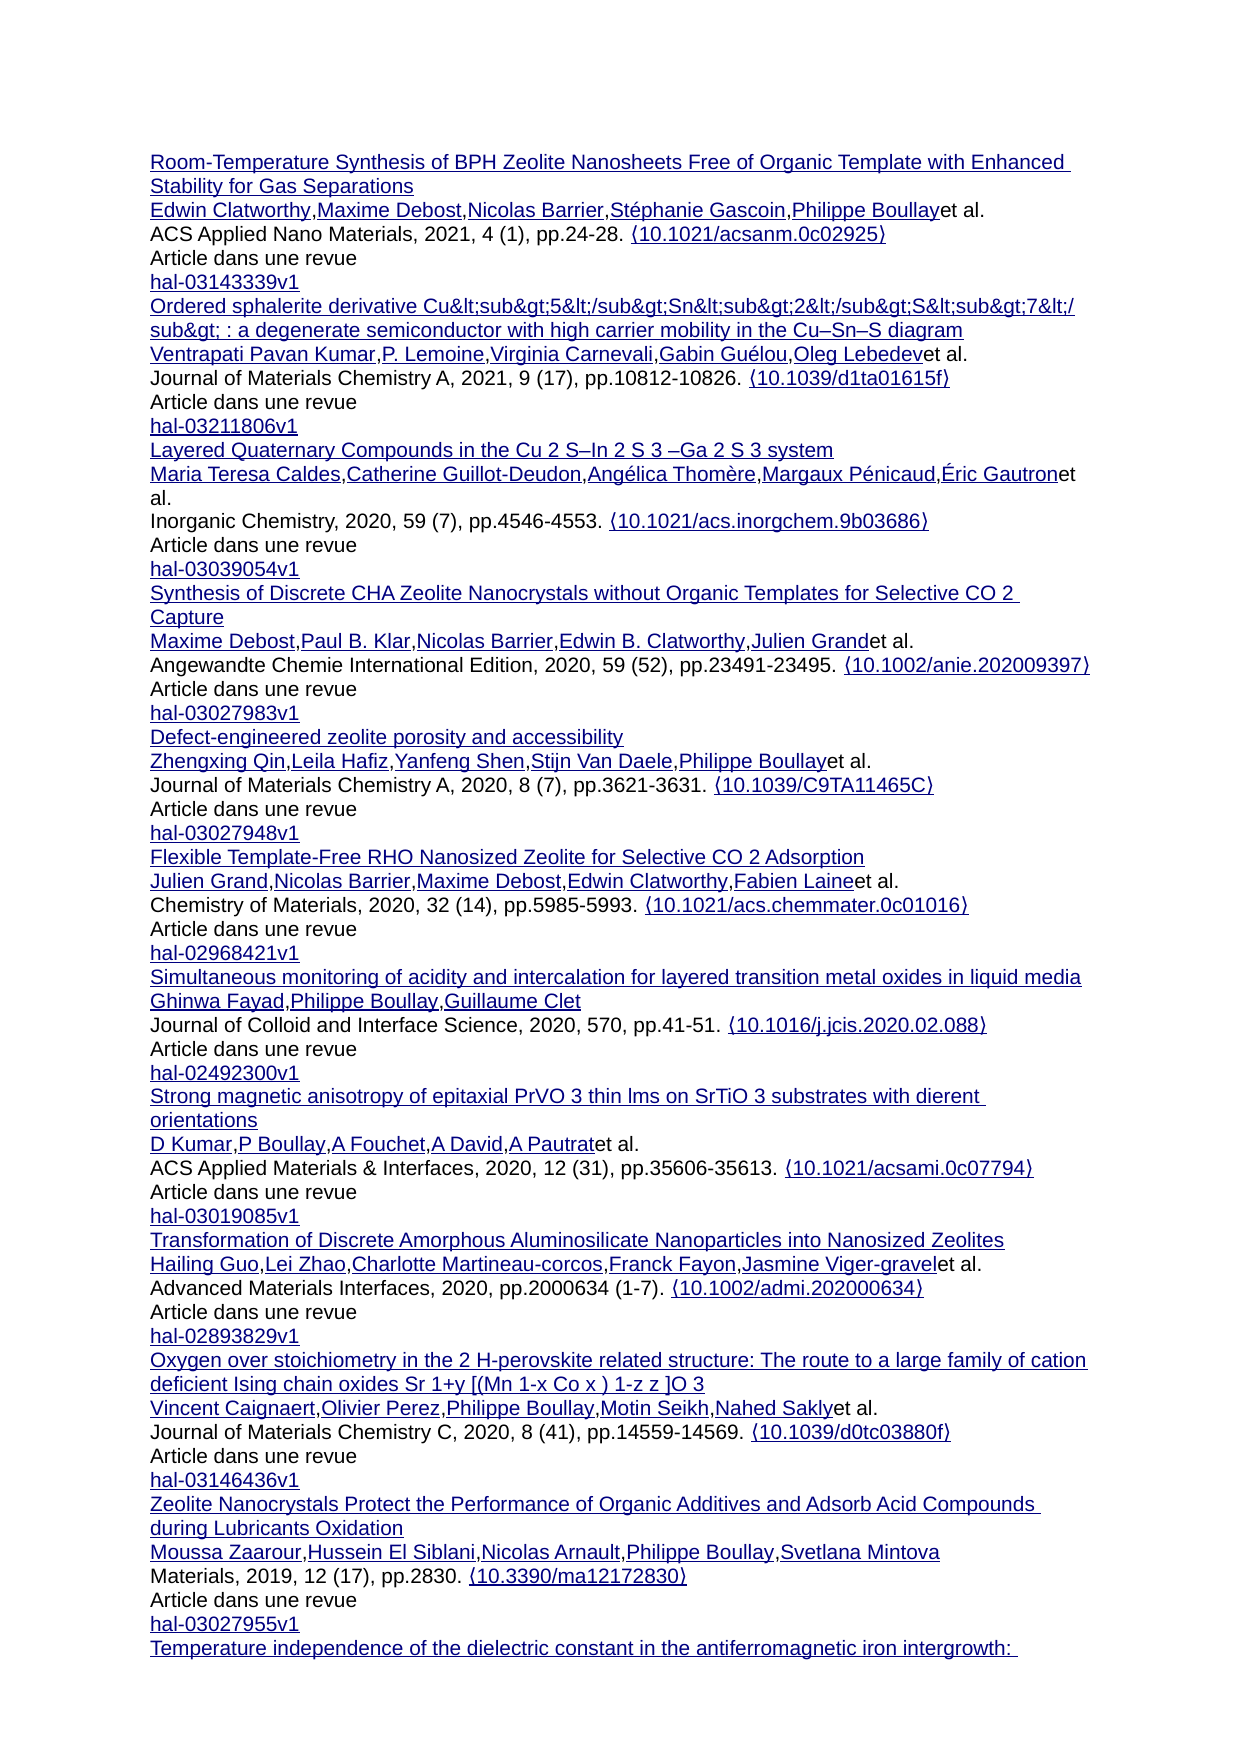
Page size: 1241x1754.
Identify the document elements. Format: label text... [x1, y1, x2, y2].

table_cell Zeolite Nanocrystals Protect the Performance of Organic Additives and Adsorb Acid Compounds during Lubricants Oxidation Moussa Zaarour,Hussein El Siblani,Nicolas Arnault,Philippe Boullay,Svetlana Mintova Materials, 2019, 12 (17), pp.2830. ⟨10.3390/ma12172830⟩ Article dans une revue hal-03027955v1 [150, 1492, 1090, 1635]
table_cell Temperature independence of the dielectric constant in the antiferromagnetic iron intergrowth: [150, 1635, 1090, 1659]
table_cell Strong magnetic anisotropy of epitaxial PrVO 3 thin lms on SrTiO 3 substrates with dierent orientations D Kumar,P Boullay,A Fouchet,A David,A Pautratet al. ACS Applied Materials & Interfaces, 2020, 12 (31), pp.35606-35613. ⟨10.1021/acsami.0c07794⟩ Article dans une revue hal-03019085v1 [150, 1084, 1090, 1228]
table_cell Flexible Template-Free RHO Nanosized Zeolite for Selective CO 2 Adsorption Julien Grand,Nicolas Barrier,Maxime Debost,Edwin Clatworthy,Fabien Laineet al. Chemistry of Materials, 2020, 32 (14), pp.5985-5993. ⟨10.1021/acs.chemmater.0c01016⟩ Article dans une revue hal-02968421v1 [150, 845, 1090, 964]
table_cell Layered Quaternary Compounds in the Cu 2 S–In 2 S 3 –Ga 2 S 3 system Maria Teresa Caldes,Catherine Guillot-Deudon,Angélica Thomère,Margaux Pénicaud,Éric Gautronet al. Inorganic Chemistry, 2020, 59 (7), pp.4546-4553. ⟨10.1021/acs.inorgchem.9b03686⟩ Article dans une revue hal-03039054v1 [150, 438, 1090, 581]
table_cell Defect-engineered zeolite porosity and accessibility Zhengxing Qin,Leila Hafiz,Yanfeng Shen,Stijn Van Daele,Philippe Boullayet al. Journal of Materials Chemistry A, 2020, 8 (7), pp.3621-3631. ⟨10.1039/C9TA11465C⟩ Article dans une revue hal-03027948v1 [150, 725, 1090, 845]
table_cell Transformation of Discrete Amorphous Aluminosilicate Nanoparticles into Nanosized Zeolites Hailing Guo,Lei Zhao,Charlotte Martineau‐corcos,Franck Fayon,Jasmine Viger‐gravelet al. Advanced Materials Interfaces, 2020, pp.2000634 (1-7). ⟨10.1002/admi.202000634⟩ Article dans une revue hal-02893829v1 [150, 1228, 1090, 1348]
table_cell Room-Temperature Synthesis of BPH Zeolite Nanosheets Free of Organic Template with Enhanced Stability for Gas Separations Edwin Clatworthy,Maxime Debost,Nicolas Barrier,Stéphanie Gascoin,Philippe Boullayet al. ACS Applied Nano Materials, 2021, 4 (1), pp.24-28. ⟨10.1021/acsanm.0c02925⟩ Article dans une revue hal-03143339v1 [150, 150, 1090, 294]
table_cell Synthesis of Discrete CHA Zeolite Nanocrystals without Organic Templates for Selective CO 2 Capture Maxime Debost,Paul B. Klar,Nicolas Barrier,Edwin B. Clatworthy,Julien Grandet al. Angewandte Chemie International Edition, 2020, 59 (52), pp.23491-23495. ⟨10.1002/anie.202009397⟩ Article dans une revue hal-03027983v1 [150, 581, 1090, 725]
table_cell Oxygen over stoichiometry in the 2 H-perovskite related structure: The route to a large family of cation deficient Ising chain oxides Sr 1+y [(Mn 1-x Co x ) 1-z z ]O 3 Vincent Caignaert,Olivier Perez,Philippe Boullay,Motin Seikh,Nahed Saklyet al. Journal of Materials Chemistry C, 2020, 8 (41), pp.14559-14569. ⟨10.1039/d0tc03880f⟩ Article dans une revue hal-03146436v1 [150, 1348, 1090, 1492]
table_cell Simultaneous monitoring of acidity and intercalation for layered transition metal oxides in liquid media Ghinwa Fayad,Philippe Boullay,Guillaume Clet Journal of Colloid and Interface Science, 2020, 570, pp.41-51. ⟨10.1016/j.jcis.2020.02.088⟩ Article dans une revue hal-02492300v1 [150, 965, 1090, 1084]
table_cell Ordered sphalerite derivative Cu&lt;sub&gt;5&lt;/sub&gt;Sn&lt;sub&gt;2&lt;/sub&gt;S&lt;sub&gt;7&lt;/sub&gt; : a degenerate semiconductor with high carrier mobility in the Cu–Sn–S diagram Ventrapati Pavan Kumar,P. Lemoine,Virginia Carnevali,Gabin Guélou,Oleg Lebedevet al. Journal of Materials Chemistry A, 2021, 9 (17), pp.10812-10826. ⟨10.1039/d1ta01615f⟩ Article dans une revue hal-03211806v1 [150, 294, 1090, 437]
